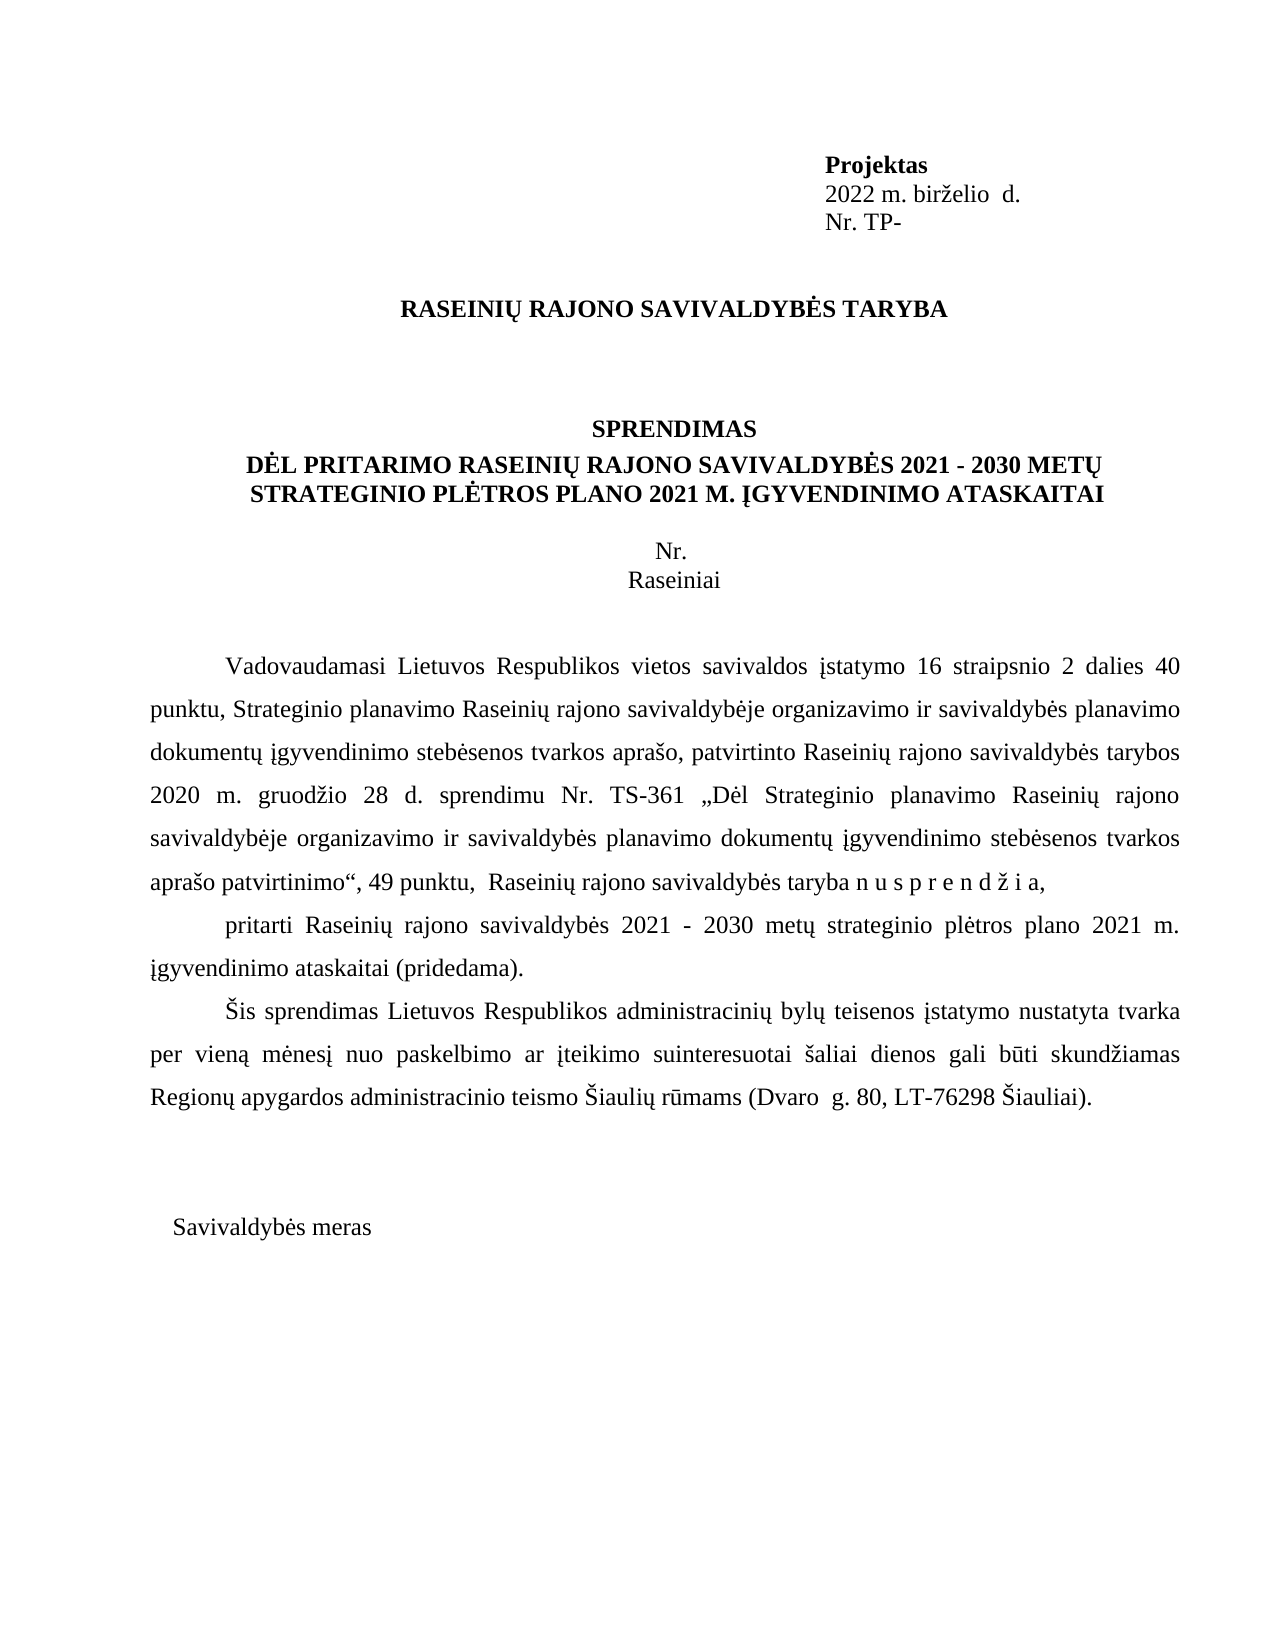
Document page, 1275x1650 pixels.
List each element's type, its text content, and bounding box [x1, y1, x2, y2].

text 2022 m. birželio d. [150, 179, 1181, 207]
text pritarti Raseinių rajono savivaldybės 2021 - 2030 metų strateginio plėtros plano 2021 m. įgyvendinimo ataskaitai (pridedama). [150, 910, 1181, 982]
text Nr. TP- [150, 207, 1181, 236]
table_header [545, 1212, 796, 1255]
table_header Savivaldybės meras [161, 1212, 545, 1255]
text Vadovaudamasi Lietuvos Respublikos vietos savivaldos įstatymo 16 straipsnio 2 dalies 40 punktu, Strateginio planavimo Raseinių rajono savivaldybėje organizavimo ir savivaldybės planavimo dokumentų įgyvendinimo stebėsenos tvarkos aprašo, patvirtinto Raseinių rajono savivaldybės tarybos 2020 m. gruodžio 28 d. sprendimu Nr. TS-361 „Dėl Strateginio planavimo Raseinių rajono savivaldybėje organizavimo ir savivaldybės planavimo dokumentų įgyvendinimo stebėsenos tvarkos aprašo patvirtinimo“, 49 punktu, Raseinių rajono savivaldybės taryba n u s p r e n d ž i a, [150, 651, 1181, 895]
text Projektas [150, 150, 1181, 179]
table_header RASEINIŲ RAJONO SAVIVALDYBĖS TARYBA [150, 265, 1198, 414]
table_header [796, 1212, 1195, 1255]
table_cell DĖL PRITARIMO RASEINIŲ RAJONO SAVIVALDYBĖS 2021 - 2030 METŲ STRATEGINIO PLĖTROS PLANO 2021 M. ĮGYVENDINIMO ATASKAITAI [150, 450, 1198, 507]
table_cell Nr. Raseiniai [150, 508, 1198, 608]
text Šis sprendimas Lietuvos Respublikos administracinių bylų teisenos įstatymo nustatyta tvarka per vieną mėnesį nuo paskelbimo ar įteikimo suinteresuotai šaliai dienos gali būti skundžiamas Regionų apygardos administracinio teismo Šiaulių rūmams (Dvaro g. 80, LT-76298 Šiauliai). [150, 996, 1181, 1111]
table_cell SPRENDIMAS [150, 415, 1198, 450]
